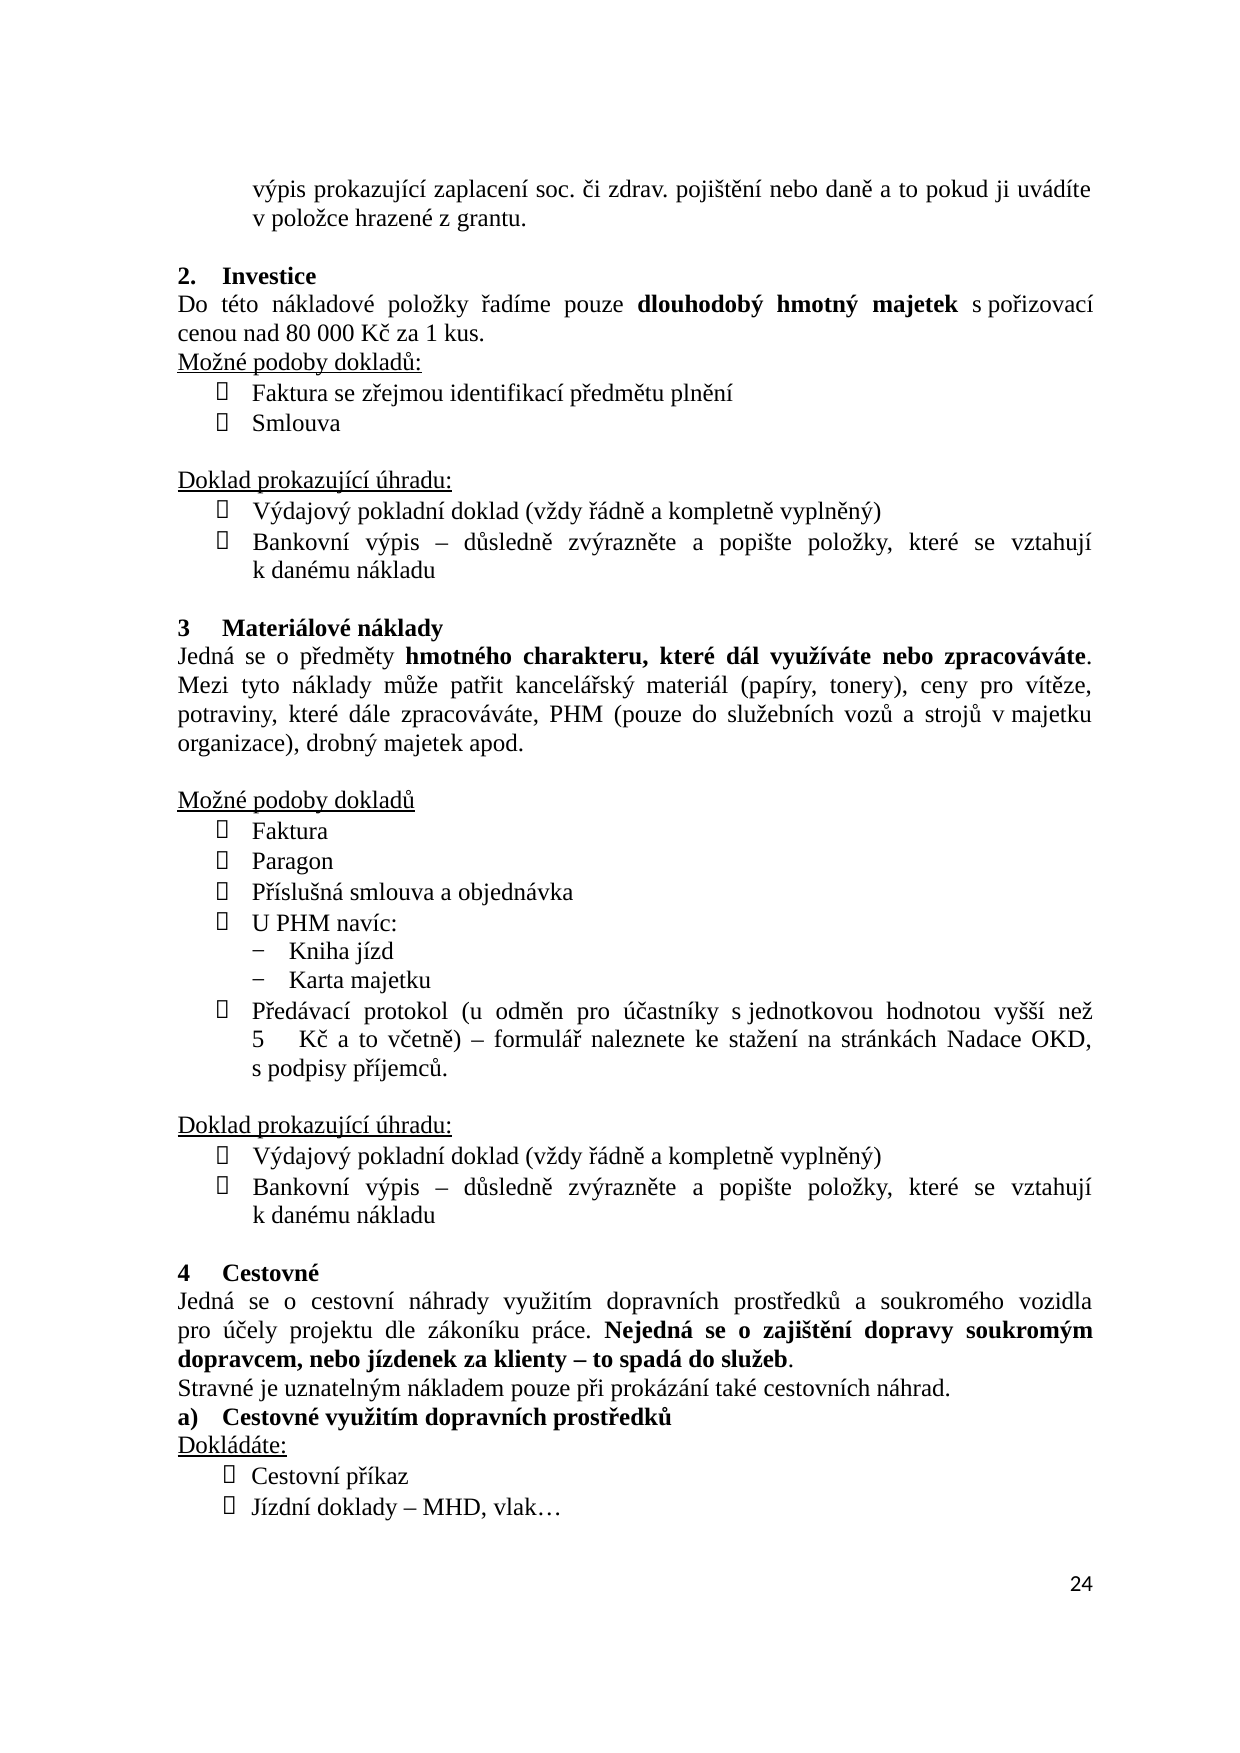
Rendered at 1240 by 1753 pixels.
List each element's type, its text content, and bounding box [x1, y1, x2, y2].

text s podpisy příjemců. [252, 1054, 1117, 1082]
text  [215, 525, 251, 556]
text 2 [1069, 1569, 1081, 1597]
text  [222, 1490, 251, 1521]
text  [222, 1459, 258, 1490]
text 00 Kč a to včetně) – formulář naleznete ke stažení na stránkách Nadace OKD, [289, 1026, 1117, 1053]
text − [251, 937, 288, 965]
text dopravcem, nebo jízdenek za klienty – to spadá do služeb. [177, 1345, 1118, 1373]
text  [214, 845, 251, 875]
text Faktura se zřejmou identifikací předmětu plnění [252, 379, 757, 407]
text 4 [177, 1259, 215, 1287]
text . Cestovné [215, 1259, 344, 1287]
text Doklad prokazující úhradu: [177, 467, 477, 494]
text 4 [1081, 1569, 1118, 1597]
text  [214, 906, 251, 937]
text  [214, 876, 251, 906]
text Jedná se o předměty hmotného charakteru, které dál využíváte nebo zpracováváte. [177, 643, 1118, 670]
text Příslušná smlouva a objednávka [252, 878, 598, 906]
text Výdajový pokladní doklad (vždy řádně a kompletně vyplněný) [252, 1142, 1117, 1170]
text Karta majetku [288, 966, 455, 994]
text Paragon [252, 848, 598, 875]
text Bankovní výpis – důsledně zvýrazněte a popište položky, které se vztahují [252, 528, 1117, 556]
text Kniha jízd [288, 937, 455, 965]
text cenou nad 80 000 Kč za 1 kus. [177, 319, 1118, 347]
text U PHM navíc: [252, 909, 598, 937]
text Výdajový pokladní doklad (vždy řádně a kompletně vyplněný) [252, 497, 1117, 525]
text v položce hrazené z grantu. [252, 204, 1117, 232]
text 2 [177, 262, 190, 290]
text Doklad prokazující úhradu: [177, 1112, 477, 1139]
text potraviny, které dále zpracováváte, PHM (pouze do služebních vozů a strojů v majetku [177, 700, 1118, 728]
text Předávací protokol (u odměn pro účastníky s jednotkovou hodnotou vyšší než [252, 997, 1117, 1025]
text a) Cestovné využitím dopravních prostředků [177, 1403, 1118, 1431]
text  [214, 814, 251, 845]
text Do této nákladové položky řadíme pouze dlouhodobý hmotný majetek s pořizovací [177, 291, 1118, 318]
text k danému nákladu [252, 556, 460, 584]
text Možné podoby dokladů [177, 786, 439, 814]
text Cestovní příkaz [251, 1462, 586, 1490]
text  [214, 407, 251, 437]
text Smlouva [252, 409, 757, 437]
text  [215, 494, 251, 525]
text Jízdní doklady – MHD, vlak… [251, 1493, 586, 1521]
text − [251, 966, 288, 994]
text 5 [252, 1025, 289, 1053]
text . Investice [190, 262, 341, 290]
text k danému nákladu [252, 1201, 460, 1229]
text pro účely projektu dle zákoníku práce. Nejedná se o zajištění dopravy soukromým [177, 1316, 1118, 1344]
text  [215, 1170, 251, 1201]
text Jedná se o cestovní náhrady využitím dopravních prostředků a soukromého vozidla [177, 1288, 1118, 1315]
text  [214, 376, 251, 407]
text Možné podoby dokladů: [177, 348, 1118, 376]
text organizace), drobný majetek apod. [177, 729, 1118, 757]
text 3 [177, 614, 215, 642]
text  [215, 1139, 251, 1170]
text Mezi tyto náklady může patřit kancelářský materiál (papíry, tonery), ceny pro vítěze, [177, 671, 1118, 699]
text . Materiálové náklady [215, 614, 468, 642]
text Bankovní výpis – důsledně zvýrazněte a popište položky, které se vztahují [252, 1173, 1117, 1201]
text Faktura [252, 817, 598, 845]
text výpis prokazující zaplacení soc. či zdrav. pojištění nebo daně a to pokud ji uvádíte [252, 176, 1117, 203]
text Dokládáte: [177, 1432, 312, 1459]
text  [214, 994, 251, 1025]
text Stravné je uznatelným nákladem pouze při prokázání také cestovních náhrad. [177, 1374, 1118, 1402]
